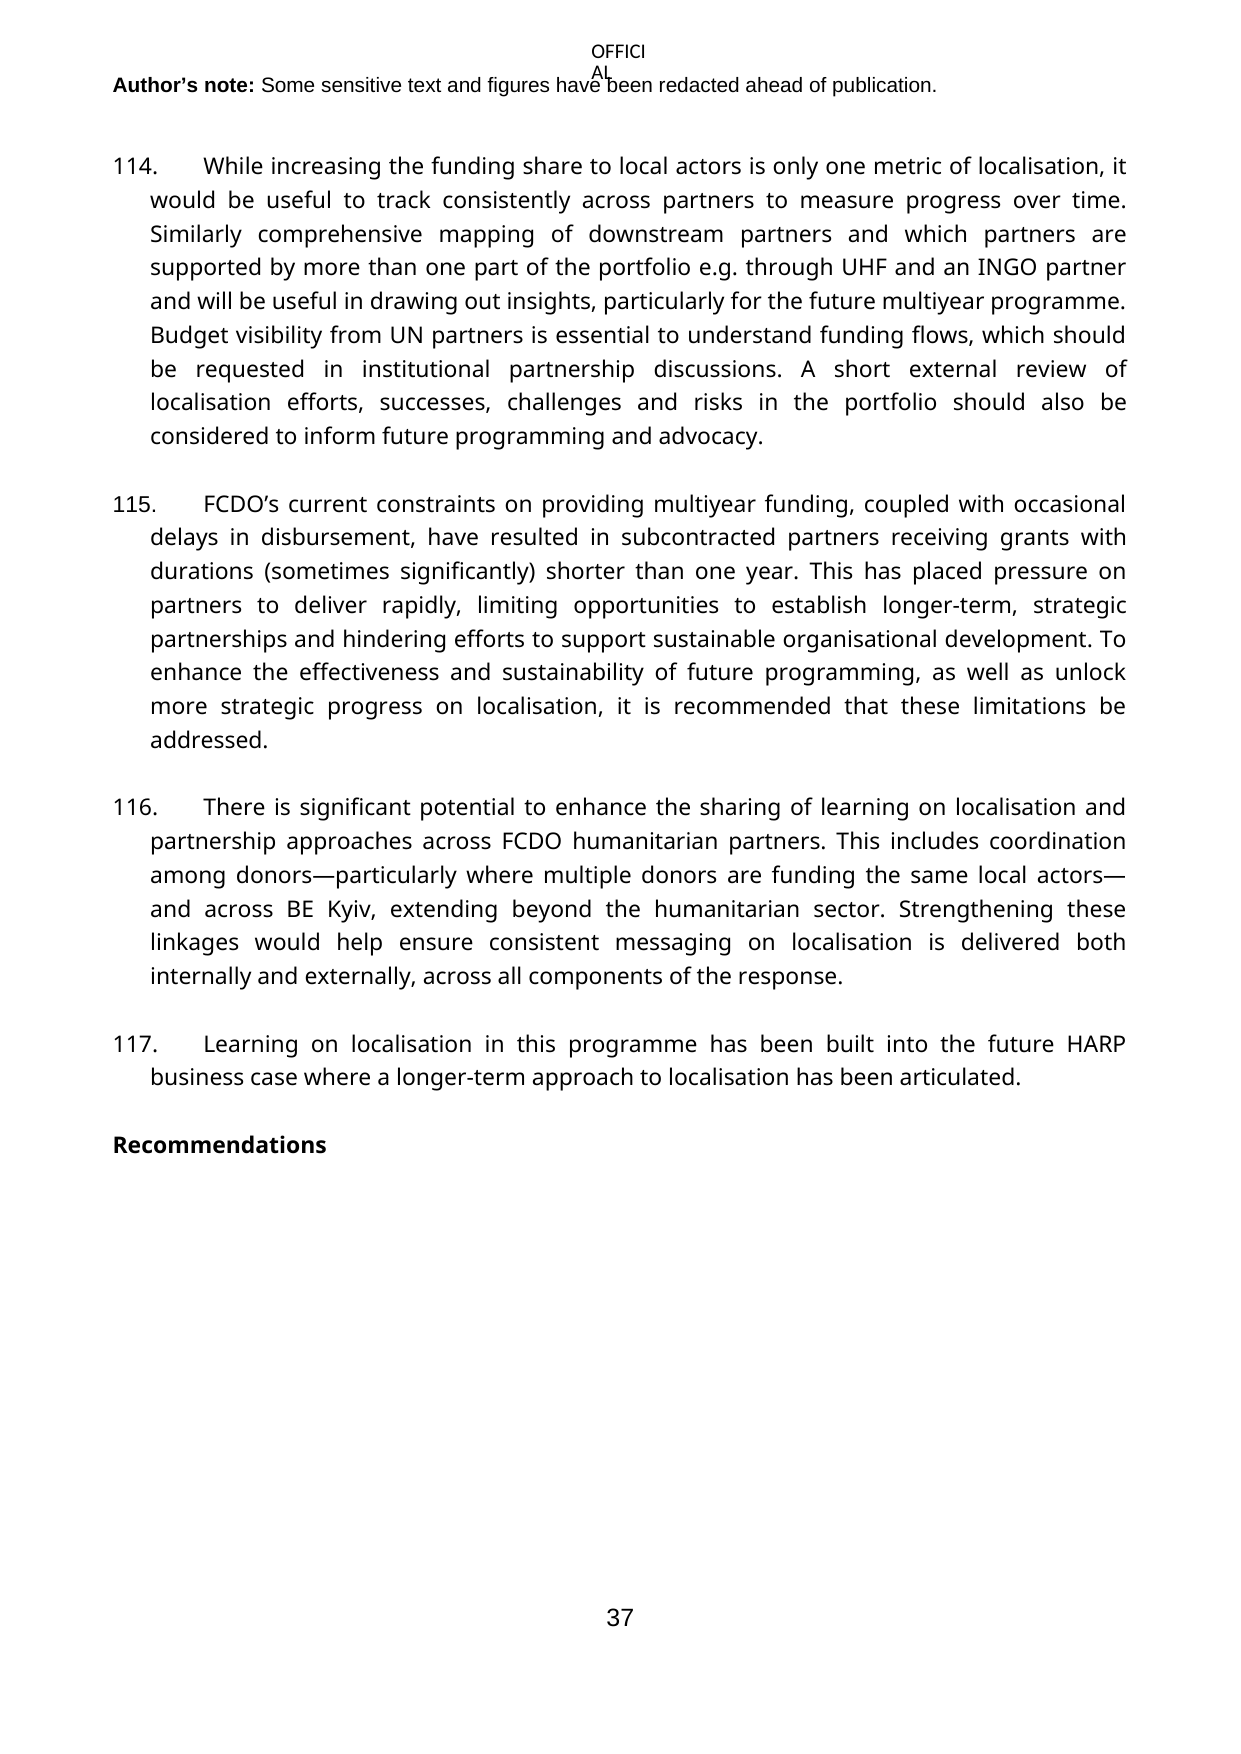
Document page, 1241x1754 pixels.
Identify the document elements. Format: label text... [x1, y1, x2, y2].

text Recommendations [112, 1129, 1128, 1160]
list FCDO’s current constraints on providing multiyear funding, coupled with occasional delays in disbursement, have resulted in subcontracted partners receiving grants with durations (sometimes significantly) shorter than one year. This has placed pressure on partners to deliver rapidly, limiting opportunities to establish longer-term, strategic partnerships and hindering efforts to support sustainable organisational development. To enhance the effectiveness and sustainability of future programming, as well as unlock more strategic progress on localisation, it is recommended that these limitations be addressed. [112, 487, 1128, 755]
list While increasing the funding share to local actors is only one metric of localisation, it would be useful to track consistently across partners to measure progress over time. Similarly comprehensive mapping of downstream partners and which partners are supported by more than one part of the portfolio e.g. through UHF and an INGO partner and will be useful in drawing out insights, particularly for the future multiyear programme. Budget visibility from UN partners is essential to understand funding flows, which should be requested in institutional partnership discussions. A short external review of localisation efforts, successes, challenges and risks in the portfolio should also be considered to inform future programming and advocacy. [112, 150, 1128, 451]
list Learning on localisation in this programme has been built into the future HARP business case where a longer-term approach to localisation has been articulated. [112, 1027, 1128, 1092]
list There is significant potential to enhance the sharing of learning on localisation and partnership approaches across FCDO humanitarian partners. This includes coordination among donors—particularly where multiple donors are funding the same local actors—and across BE Kyiv, extending beyond the humanitarian sector. Strengthening these linkages would help ensure consistent messaging on localisation is delivered both internally and externally, across all components of the response. [112, 791, 1128, 991]
